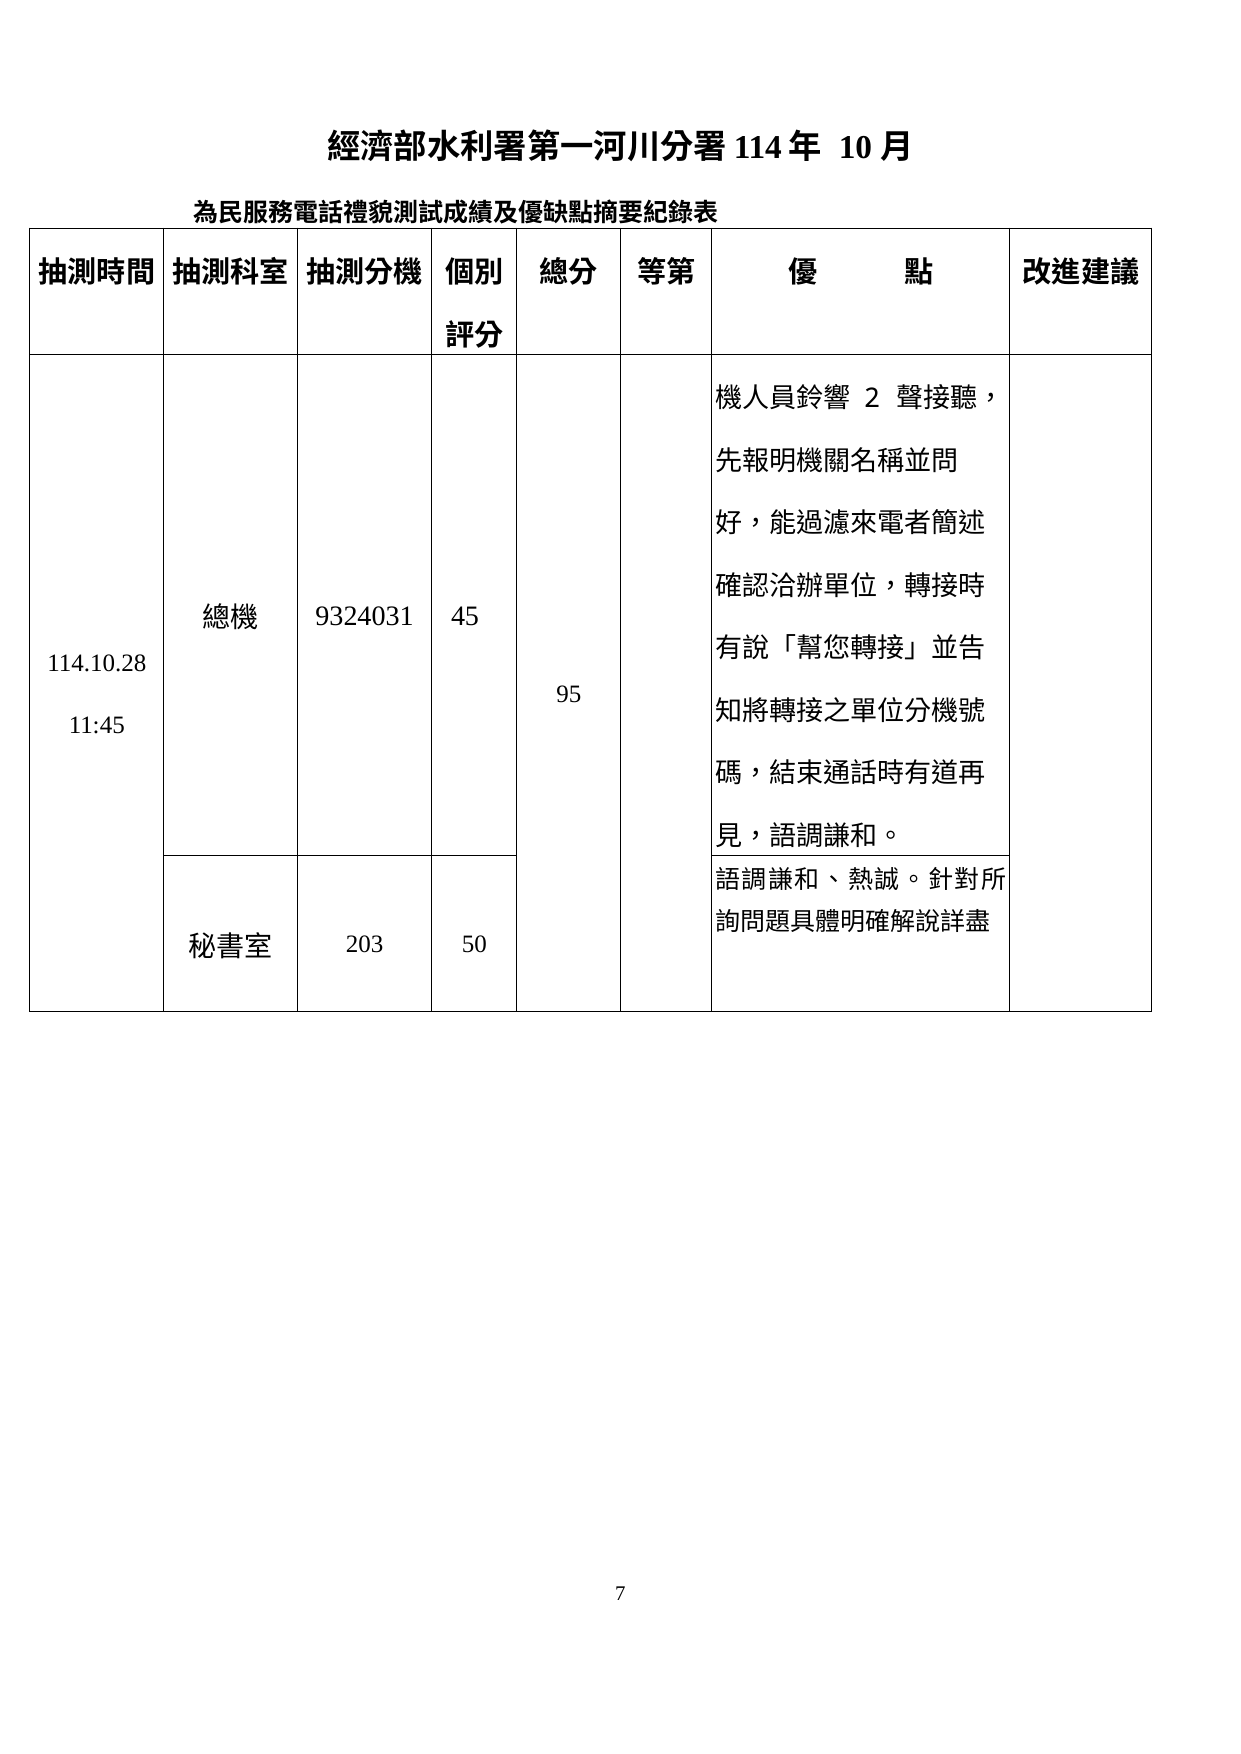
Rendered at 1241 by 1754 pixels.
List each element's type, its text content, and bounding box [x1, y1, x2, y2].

table_header 抽測分機 [298, 229, 431, 353]
table_header 個別評分 [432, 229, 516, 353]
table_cell 9324031 [298, 355, 431, 854]
table_cell 95 [517, 355, 620, 1011]
table_header 抽測科室 [164, 229, 297, 353]
text 經濟部水利署第一河川分署114年 10 月 [35, 102, 1205, 165]
table_header 改進建議 [1010, 229, 1151, 353]
table_cell 秘書室 [164, 856, 297, 1011]
table_cell 50 [432, 856, 516, 1011]
table_cell [1010, 355, 1151, 1011]
table_header 優 點 [712, 229, 1009, 353]
table_cell 114.10.28 11:45 [30, 355, 163, 1011]
table_header 抽測時間 [30, 229, 163, 353]
table_cell 語調謙和、熱誠。針對所詢問題具體明確解說詳盡 [712, 856, 1009, 1011]
table_cell 總機 [164, 355, 297, 854]
table_cell 203 [298, 856, 431, 1011]
table_cell 45 [432, 355, 516, 854]
table_header 等第 [621, 229, 711, 353]
table_cell 機人員鈴響 2 聲接聽，先報明機關名稱並問好，能過濾來電者簡述確認洽辦單位，轉接時有說「幫您轉接」並告知將轉接之單位分機號碼，結束通話時有道再見，語調謙和。 [712, 355, 1009, 854]
table_cell [621, 355, 711, 1011]
text 為民服務電話禮貌測試成績及優缺點摘要紀錄表 [35, 165, 1205, 227]
table_header 總分 [517, 229, 620, 353]
